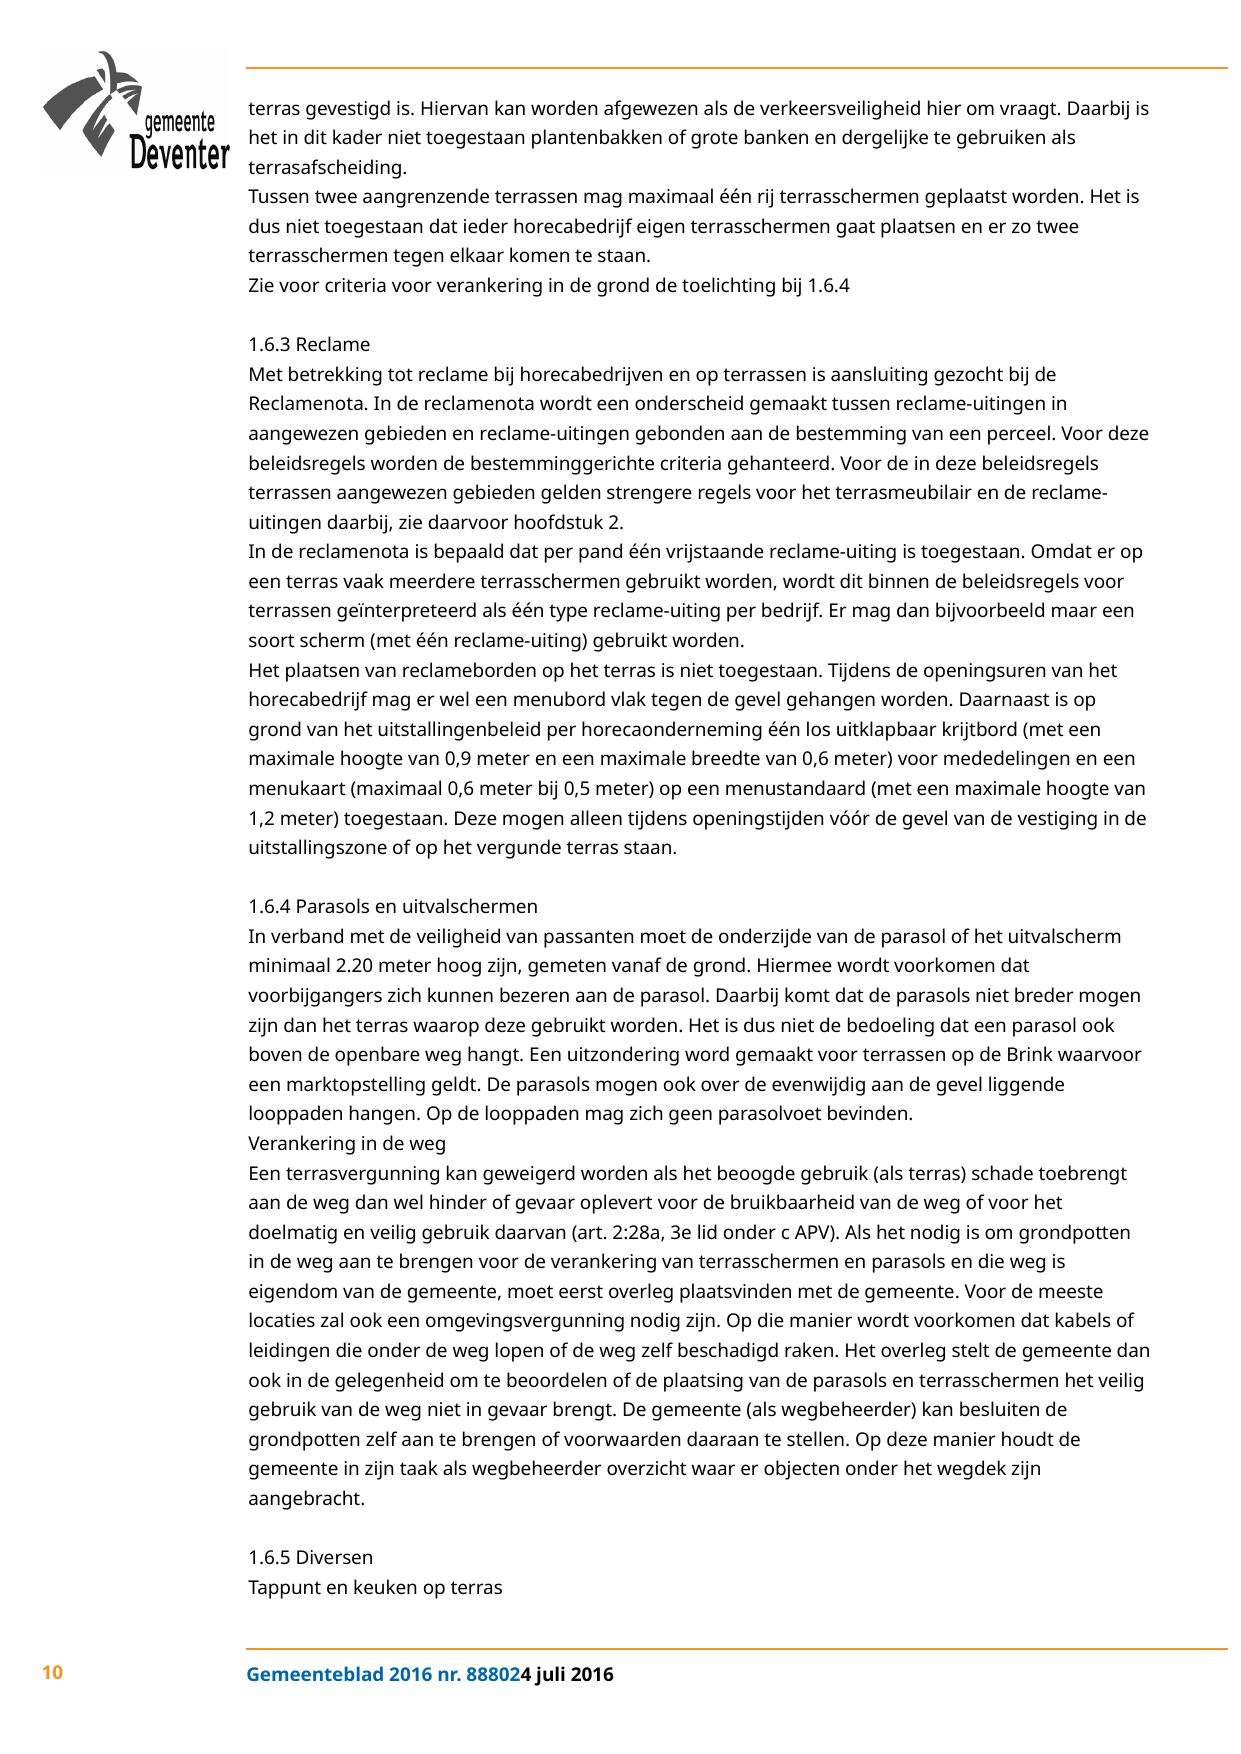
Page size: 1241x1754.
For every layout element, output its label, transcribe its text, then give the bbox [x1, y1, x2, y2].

text 1.6.5 Diversen [248, 1544, 1152, 1570]
text In verband met de veiligheid van passanten moet de onderzijde van de parasol of het uitvalscherm minimaal 2.20 meter hoog zijn, gemeten vanaf de grond. Hiermee wordt voorkomen dat voorbijgangers zich kunnen bezeren aan de parasol. Daarbij komt dat de parasols niet breder mogen zijn dan het terras waarop deze gebruikt worden. Het is dus niet de bedoeling dat een parasol ook boven de openbare weg hangt. Een uitzondering word gemaakt voor terrassen op de Brink waarvoor een marktopstelling geldt. De parasols mogen ook over de evenwijdig aan de gevel liggende looppaden hangen. Op de looppaden mag zich geen parasolvoet bevinden. [248, 923, 1152, 1126]
text Tappunt en keuken op terras [248, 1574, 1152, 1600]
text Verankering in de weg [248, 1130, 1152, 1156]
text 1.6.3 Reclame [248, 331, 1152, 357]
text terras gevestigd is. Hiervan kan worden afgewezen als de verkeersveiligheid hier om vraagt. Daarbij is het in dit kader niet toegestaan plantenbakken of grote banken en dergelijke te gebruiken als terrasafscheiding. [248, 95, 1152, 180]
text In de reclamenota is bepaald dat per pand één vrijstaande reclame-uiting is toegestaan. Omdat er op een terras vaak meerdere terrasschermen gebruikt worden, wordt dit binnen de beleidsregels voor terrassen geïnterpreteerd als één type reclame-uiting per bedrijf. Er mag dan bijvoorbeeld maar een soort scherm (met één reclame-uiting) gebruikt worden. [248, 538, 1152, 653]
text Het plaatsen van reclameborden op het terras is niet toegestaan. Tijdens de openingsuren van het horecabedrijf mag er wel een menubord vlak tegen de gevel gehangen worden. Daarnaast is op grond van het uitstallingenbeleid per horecaonderneming één los uitklapbaar krijtbord (met een maximale hoogte van 0,9 meter en een maximale breedte van 0,6 meter) voor mededelingen en een menukaart (maximaal 0,6 meter bij 0,5 meter) op een menustandaard (met een maximale hoogte van 1,2 meter) toegestaan. Deze mogen alleen tijdens openingstijden vóór de gevel van de vestiging in de uitstallingszone of op het vergunde terras staan. [248, 657, 1152, 860]
text 1.6.4 Parasols en uitvalschermen [248, 893, 1152, 919]
text Met betrekking tot reclame bij horecabedrijven en op terrassen is aansluiting gezocht bij de Reclamenota. In de reclamenota wordt een onderscheid gemaakt tussen reclame-uitingen in aangewezen gebieden en reclame-uitingen gebonden aan de bestemming van een perceel. Voor deze beleidsregels worden de bestemminggerichte criteria gehanteerd. Voor de in deze beleidsregels terrassen aangewezen gebieden gelden strengere regels voor het terrasmeubilair en de reclame-uitingen daarbij, zie daarvoor hoofdstuk 2. [248, 361, 1152, 535]
picture [41, 47, 231, 172]
text Tussen twee aangrenzende terrassen mag maximaal één rij terrasschermen geplaatst worden. Het is dus niet toegestaan dat ieder horecabedrijf eigen terrasschermen gaat plaatsen en er zo twee terrasschermen tegen elkaar komen te staan. [248, 183, 1152, 268]
text Zie voor criteria voor verankering in de grond de toelichting bij 1.6.4 [248, 272, 1152, 298]
text Een terrasvergunning kan geweigerd worden als het beoogde gebruik (als terras) schade toebrengt aan de weg dan wel hinder of gevaar oplevert voor de bruikbaarheid van de weg of voor het doelmatig en veilig gebruik daarvan (art. 2:28a, 3e lid onder c APV). Als het nodig is om grondpotten in de weg aan te brengen voor de verankering van terrasschermen en parasols en die weg is eigendom van de gemeente, moet eerst overleg plaatsvinden met de gemeente. Voor de meeste locaties zal ook een omgevingsvergunning nodig zijn. Op die manier wordt voorkomen dat kabels of leidingen die onder de weg lopen of de weg zelf beschadigd raken. Het overleg stelt de gemeente dan ook in de gelegenheid om te beoordelen of de plaatsing van de parasols en terrasschermen het veilig gebruik van de weg niet in gevaar brengt. De gemeente (als wegbeheerder) kan besluiten de grondpotten zelf aan te brengen of voorwaarden daaraan te stellen. Op deze manier houdt de gemeente in zijn taak als wegbeheerder overzicht waar er objecten onder het wegdek zijn aangebracht. [248, 1160, 1152, 1511]
